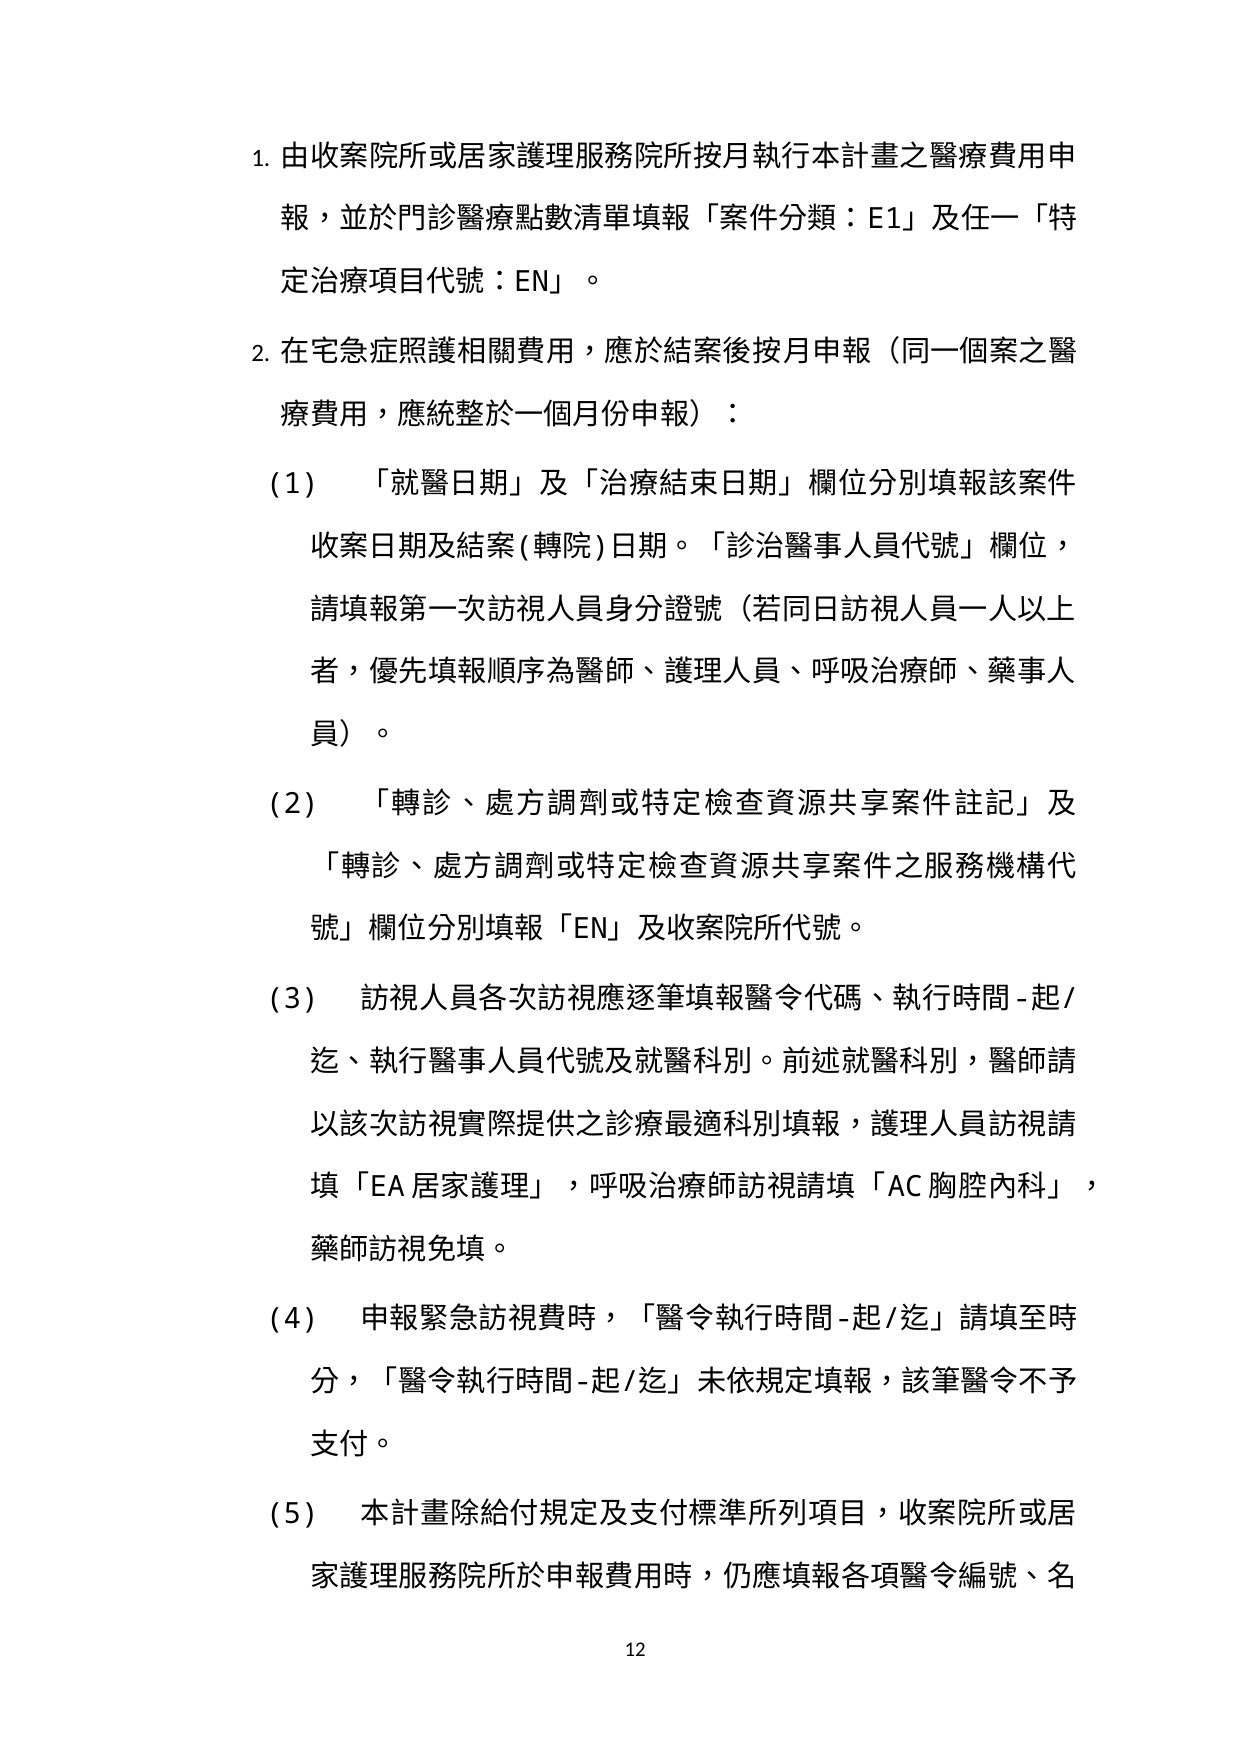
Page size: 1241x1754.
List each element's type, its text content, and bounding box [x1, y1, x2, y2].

list 由收案院所或居家護理服務院所按月執行本計畫之醫療費用申報，並於門診醫療點數清單填報「案件分類：E1」及任一「特定治療項目代號：EN」。 [251, 112, 1078, 300]
list 本計畫除給付規定及支付標準所列項目，收案院所或居家護理服務院所於申報費用時，仍應填報各項醫令編號、名 [266, 1470, 1078, 1595]
list 「就醫日期」及「治療結束日期」欄位分別填報該案件收案日期及結案(轉院)日期。「診治醫事人員代號」欄位，請填報第一次訪視人員身分證號（若同日訪視人員一人以上者，優先填報順序為醫師、護理人員、呼吸治療師、藥事人員）。 [266, 440, 1078, 752]
list 訪視人員各次訪視應逐筆填報醫令代碼、執行時間-起/迄、執行醫事人員代號及就醫科別。前述就醫科別，醫師請以該次訪視實際提供之診療最適科別填報，護理人員訪視請填「EA居家護理」，呼吸治療師訪視請填「AC胸腔內科」，藥師訪視免填。 [266, 955, 1078, 1267]
list 在宅急症照護相關費用，應於結案後按月申報（同一個案之醫療費用，應統整於一個月份申報）： [251, 307, 1078, 432]
list 「轉診、處方調劑或特定檢查資源共享案件註記」及「轉診、處方調劑或特定檢查資源共享案件之服務機構代號」欄位分別填報「EN」及收案院所代號。 [266, 760, 1078, 947]
list 申報緊急訪視費時，「醫令執行時間-起/迄」請填至時分，「醫令執行時間-起/迄」未依規定填報，該筆醫令不予支付。 [266, 1275, 1078, 1462]
